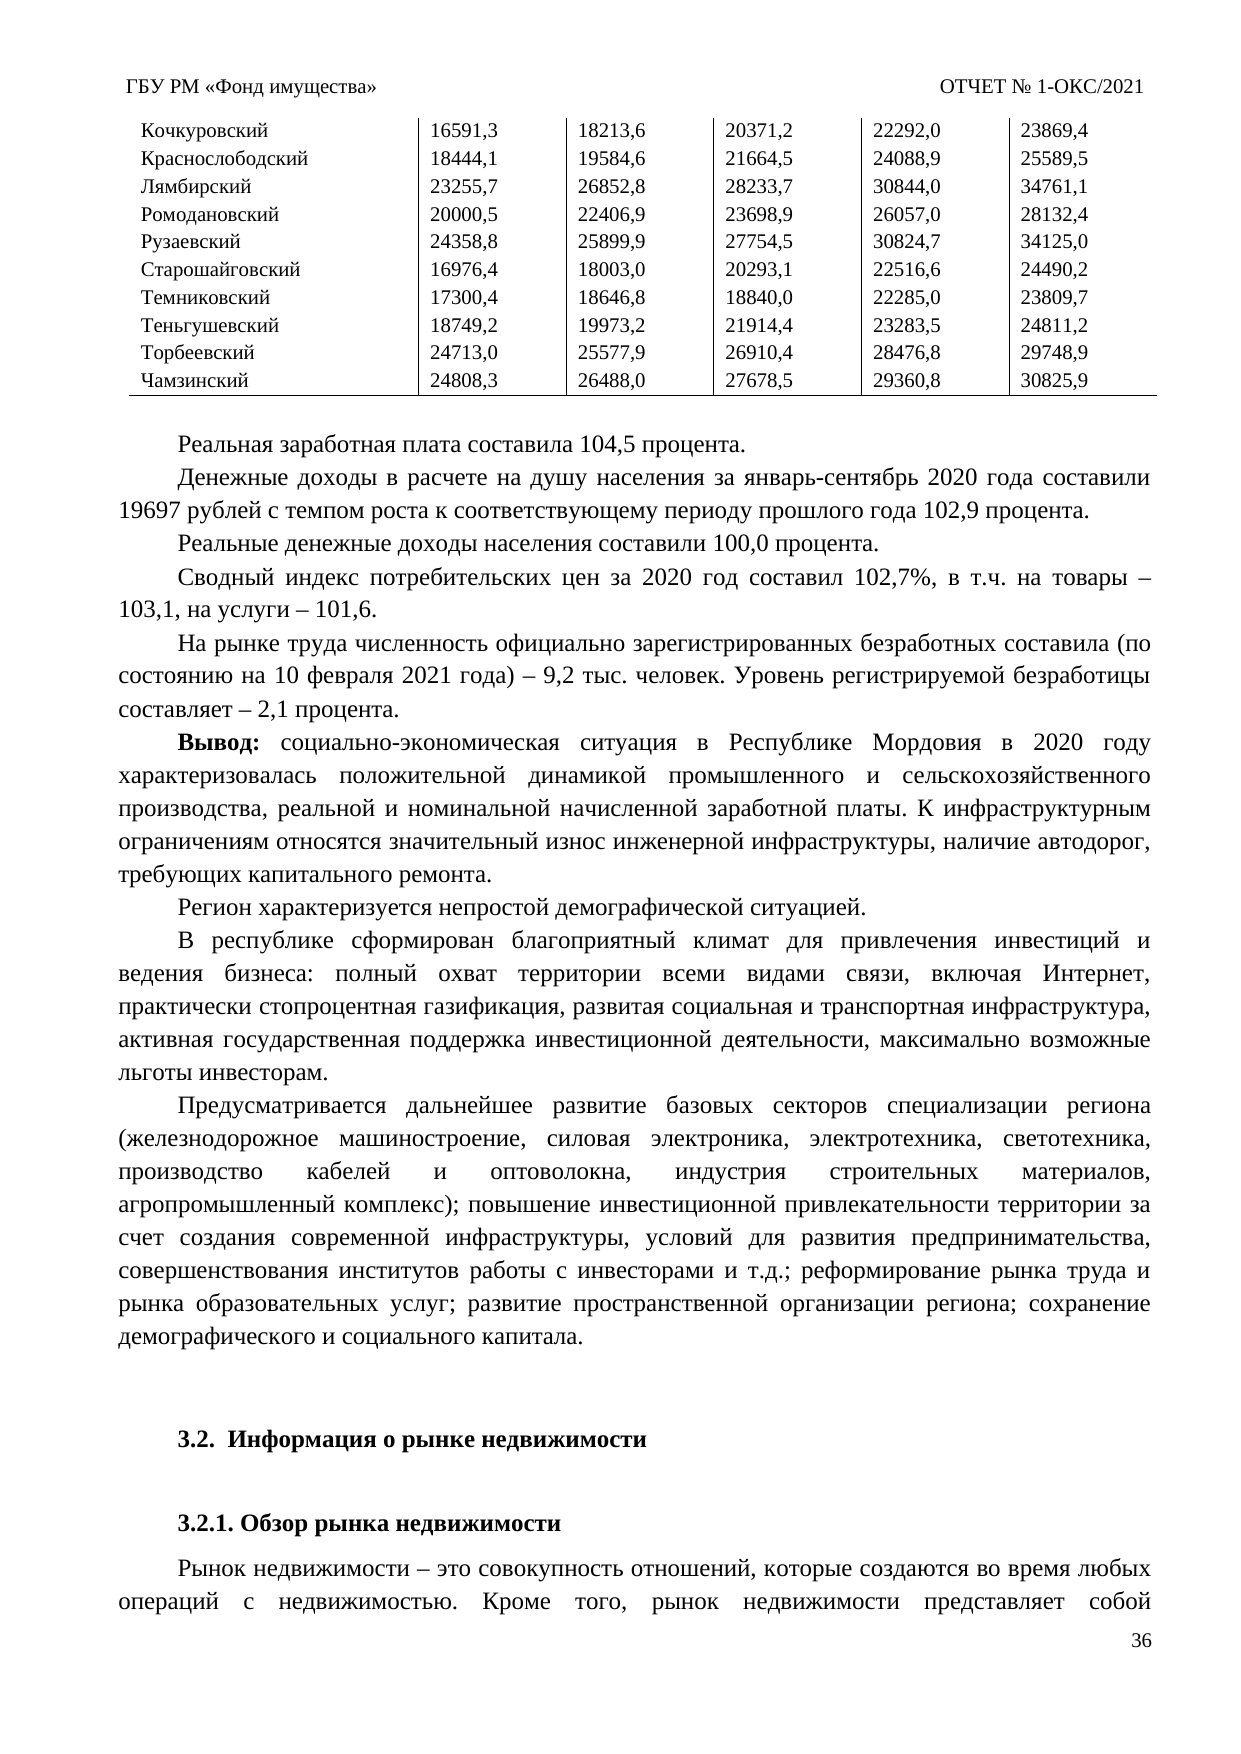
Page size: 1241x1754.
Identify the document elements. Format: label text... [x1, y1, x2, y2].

table_cell 16591,3 [419, 118, 566, 146]
text Реальные денежные доходы населения составили 100,0 процента. [118, 528, 1152, 557]
table_cell 24088,9 [862, 146, 1009, 174]
table_cell 20293,1 [714, 257, 861, 285]
table_cell 18003,0 [567, 257, 713, 285]
table_cell 27678,5 [714, 368, 861, 395]
subtitle 3.2. Информация о рынке недвижимости [118, 1424, 1152, 1453]
table_cell 24490,2 [1010, 257, 1157, 285]
table_cell 28476,8 [862, 340, 1009, 368]
table_cell 34761,1 [1010, 174, 1157, 202]
table_cell 19973,2 [567, 313, 713, 340]
table_cell 24808,3 [419, 368, 566, 395]
table_cell 23283,5 [862, 313, 1009, 340]
table_cell 26488,0 [567, 368, 713, 395]
table_cell 21914,4 [714, 313, 861, 340]
table_cell 24713,0 [419, 340, 566, 368]
table_cell 21664,5 [714, 146, 861, 174]
table_cell 24811,2 [1010, 313, 1157, 340]
table_cell 25899,9 [567, 230, 713, 257]
table_cell 29748,9 [1010, 340, 1157, 368]
table_cell 30844,0 [862, 174, 1009, 202]
table_cell 28233,7 [714, 174, 861, 202]
text Сводный индекс потребительских цен за 2020 год составил 102,7%, в т.ч. на товары – 103,1, на услуги – 101,6. [118, 562, 1152, 623]
text 3.2.1. Обзор рынка недвижимости [118, 1508, 1152, 1536]
table_cell 22516,6 [862, 257, 1009, 285]
table_cell 25589,5 [1010, 146, 1157, 174]
table_cell 34125,0 [1010, 230, 1157, 257]
table_cell 16976,4 [419, 257, 566, 285]
table_cell 25577,9 [567, 340, 713, 368]
table_cell Краснослободский [129, 146, 418, 174]
text Реальная заработная плата составила 104,5 процента. [118, 429, 1152, 458]
table_cell 20371,2 [714, 118, 861, 146]
table_cell Ромодановский [129, 202, 418, 229]
table_cell 22292,0 [862, 118, 1009, 146]
table_cell 24358,8 [419, 230, 566, 257]
table_cell 22406,9 [567, 202, 713, 229]
table_cell 19584,6 [567, 146, 713, 174]
text Рынок недвижимости – это совокупность отношений, которые создаются во время любых операций с недвижимостью. Кроме того, рынок недвижимости представляет собой [118, 1553, 1152, 1615]
table_cell Торбеевский [129, 340, 418, 368]
text В республике сформирован благоприятный климат для привлечения инвестиций и ведения бизнеса: полный охват территории всеми видами связи, включая Интернет, практически стопроцентная газификация, развитая социальная и транспортная инфраструктура, активная государственная поддержка инвестиционной деятельности, максимально возможные льготы инвесторам. [118, 925, 1152, 1086]
table_cell Чамзинский [129, 368, 418, 395]
table_cell 30824,7 [862, 230, 1009, 257]
table_cell 23809,7 [1010, 285, 1157, 313]
table_cell 28132,4 [1010, 202, 1157, 229]
table_cell 23255,7 [419, 174, 566, 202]
text Вывод: социально-экономическая ситуация в Республике Мордовия в 2020 году характеризовалась положительной динамикой промышленного и сельскохозяйственного производства, реальной и номинальной начисленной заработной платы. К инфраструктурным ограничениям относятся значительный износ инженерной инфраструктуры, наличие автодорог, требующих капитального ремонта. [118, 727, 1152, 887]
table_cell Старошайговский [129, 257, 418, 285]
table_cell Лямбирский [129, 174, 418, 202]
text Денежные доходы в расчете на душу населения за январь-сентябрь 2020 года составили 19697 рублей с темпом роста к соответствующему периоду прошлого года 102,9 процента. [118, 462, 1152, 524]
table_cell 26057,0 [862, 202, 1009, 229]
text Предусматривается дальнейшее развитие базовых секторов специализации региона (железнодорожное машиностроение, силовая электроника, электротехника, светотехника, производство кабелей и оптоволокна, индустрия строительных материалов, агропромышленный комплекс); повышение инвестиционной привлекательности территории за счет создания современной инфраструктуры, условий для развития предпринимательства, совершенствования институтов работы с инвесторами и т.д.; реформирование рынка труда и рынка образовательных услуг; развитие пространственной организации региона; сохранение демографического и социального капитала. [118, 1090, 1152, 1350]
table_cell 22285,0 [862, 285, 1009, 313]
table_cell 18213,6 [567, 118, 713, 146]
table_cell 23869,4 [1010, 118, 1157, 146]
table_cell 18840,0 [714, 285, 861, 313]
text Регион характеризуется непростой демографической ситуацией. [118, 892, 1152, 921]
table_cell Теньгушевский [129, 313, 418, 340]
table_cell 18444,1 [419, 146, 566, 174]
text На рынке труда численность официально зарегистрированных безработных составила (по состоянию на 10 февраля 2021 года) – 9,2 тыс. человек. Уровень регистрируемой безработицы составляет – 2,1 процента. [118, 628, 1152, 722]
table_cell 23698,9 [714, 202, 861, 229]
table_cell 26910,4 [714, 340, 861, 368]
table_cell Темниковский [129, 285, 418, 313]
table_cell Рузаевский [129, 230, 418, 257]
table_cell 18749,2 [419, 313, 566, 340]
table_cell 17300,4 [419, 285, 566, 313]
table_cell Кочкуровский [129, 118, 418, 146]
table_cell 18646,8 [567, 285, 713, 313]
table_cell 29360,8 [862, 368, 1009, 395]
table_cell 26852,8 [567, 174, 713, 202]
table_cell 30825,9 [1010, 368, 1157, 395]
table_cell 27754,5 [714, 230, 861, 257]
table_cell 20000,5 [419, 202, 566, 229]
